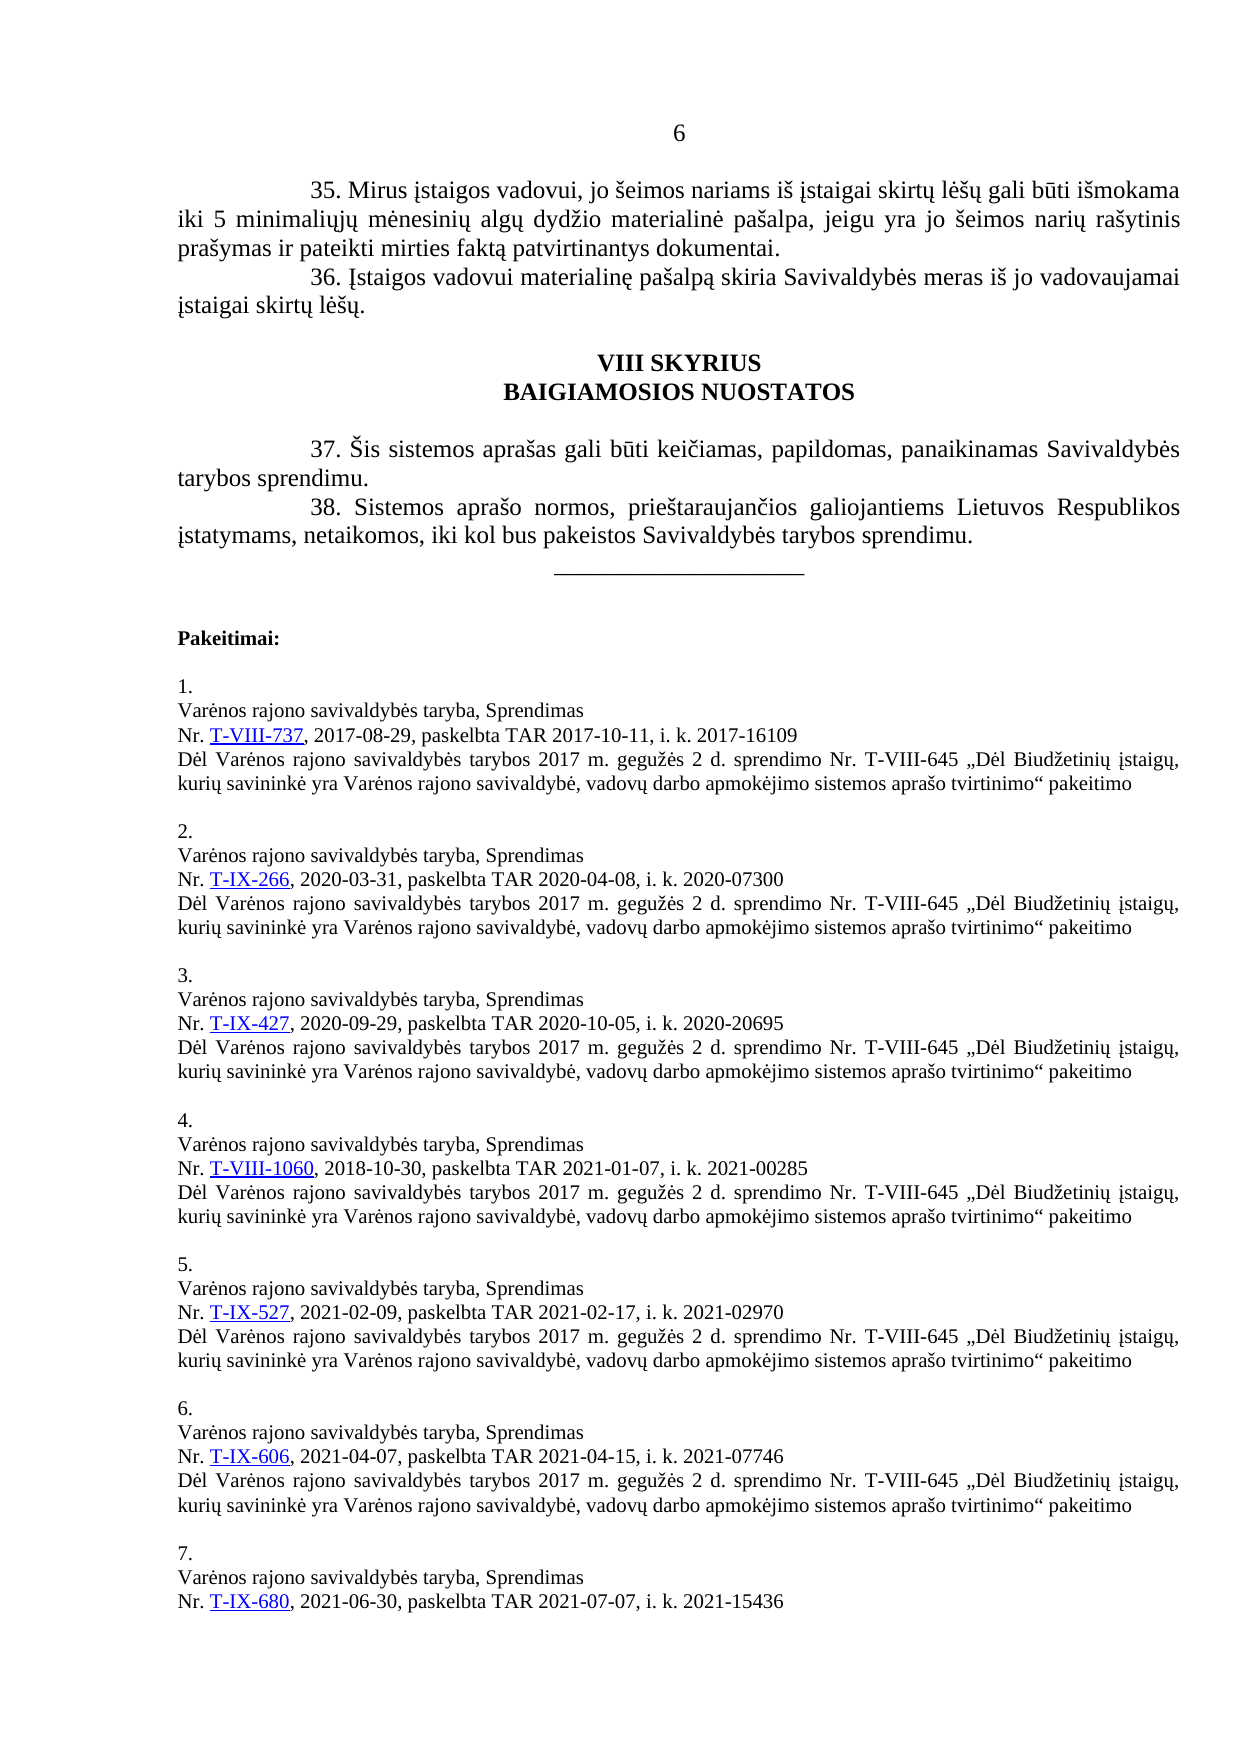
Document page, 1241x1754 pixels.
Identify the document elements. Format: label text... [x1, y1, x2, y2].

text 6. [177, 1396, 1181, 1420]
text Nr. T-IX-606, 2021-04-07, paskelbta TAR 2021-04-15, i. k. 2021-07746 [177, 1444, 1181, 1468]
text Dėl Varėnos rajono savivaldybės tarybos 2017 m. gegužės 2 d. sprendimo Nr. T-VIII-645 „Dėl Biudžetinių įstaigų, kurių savininkė yra Varėnos rajono savivaldybė, vadovų darbo apmokėjimo sistemos aprašo tvirtinimo“ pakeitimo [177, 1324, 1181, 1372]
text Varėnos rajono savivaldybės taryba, Sprendimas [177, 698, 1181, 722]
text Varėnos rajono savivaldybės taryba, Sprendimas [177, 1132, 1181, 1156]
text Dėl Varėnos rajono savivaldybės tarybos 2017 m. gegužės 2 d. sprendimo Nr. T-VIII-645 „Dėl Biudžetinių įstaigų, kurių savininkė yra Varėnos rajono savivaldybė, vadovų darbo apmokėjimo sistemos aprašo tvirtinimo“ pakeitimo [177, 1035, 1181, 1083]
text 2. [177, 819, 1181, 843]
text 38. Sistemos aprašo normos, prieštaraujančios galiojantiems Lietuvos Respublikos įstatymams, netaikomos, iki kol bus pakeistos Savivaldybės tarybos sprendimu. [177, 492, 1181, 549]
text 7. [177, 1541, 1181, 1565]
text Nr. T-IX-266, 2020-03-31, paskelbta TAR 2020-04-08, i. k. 2020-07300 [177, 867, 1181, 891]
text 4. [177, 1107, 1181, 1132]
text Varėnos rajono savivaldybės taryba, Sprendimas [177, 1565, 1181, 1589]
text Nr. T-IX-680, 2021-06-30, paskelbta TAR 2021-07-07, i. k. 2021-15436 [177, 1589, 1181, 1613]
text BAIGIAMOSIOS NUOSTATOS [177, 377, 1181, 406]
text Nr. T-IX-527, 2021-02-09, paskelbta TAR 2021-02-17, i. k. 2021-02970 [177, 1300, 1181, 1324]
text Varėnos rajono savivaldybės taryba, Sprendimas [177, 1276, 1181, 1300]
text Nr. T-IX-427, 2020-09-29, paskelbta TAR 2020-10-05, i. k. 2020-20695 [177, 1011, 1181, 1035]
text Nr. T-VIII-1060, 2018-10-30, paskelbta TAR 2021-01-07, i. k. 2021-00285 [177, 1156, 1181, 1180]
text 35. Mirus įstaigos vadovui, jo šeimos nariams iš įstaigai skirtų lėšų gali būti išmokama iki 5 minimaliųjų mėnesinių algų dydžio materialinė pašalpa, jeigu yra jo šeimos narių rašytinis prašymas ir pateikti mirties faktą patvirtinantys dokumentai. [177, 176, 1181, 262]
text 37. Šis sistemos aprašas gali būti keičiamas, papildomas, panaikinamas Savivaldybės tarybos sprendimu. [177, 434, 1181, 492]
text Varėnos rajono savivaldybės taryba, Sprendimas [177, 1420, 1181, 1444]
text Dėl Varėnos rajono savivaldybės tarybos 2017 m. gegužės 2 d. sprendimo Nr. T-VIII-645 „Dėl Biudžetinių įstaigų, kurių savininkė yra Varėnos rajono savivaldybė, vadovų darbo apmokėjimo sistemos aprašo tvirtinimo“ pakeitimo [177, 1468, 1181, 1517]
text Nr. T-VIII-737, 2017-08-29, paskelbta TAR 2017-10-11, i. k. 2017-16109 [177, 722, 1181, 747]
text 36. Įstaigos vadovui materialinę pašalpą skiria Savivaldybės meras iš jo vadovaujamai įstaigai skirtų lėšų. [177, 262, 1181, 319]
text Varėnos rajono savivaldybės taryba, Sprendimas [177, 843, 1181, 867]
text Dėl Varėnos rajono savivaldybės tarybos 2017 m. gegužės 2 d. sprendimo Nr. T-VIII-645 „Dėl Biudžetinių įstaigų, kurių savininkė yra Varėnos rajono savivaldybė, vadovų darbo apmokėjimo sistemos aprašo tvirtinimo“ pakeitimo [177, 747, 1181, 795]
text Pakeitimai: [177, 626, 1181, 650]
text Dėl Varėnos rajono savivaldybės tarybos 2017 m. gegužės 2 d. sprendimo Nr. T-VIII-645 „Dėl Biudžetinių įstaigų, kurių savininkė yra Varėnos rajono savivaldybė, vadovų darbo apmokėjimo sistemos aprašo tvirtinimo“ pakeitimo [177, 1180, 1181, 1228]
text VIII SKYRIUS [177, 348, 1181, 377]
text 5. [177, 1252, 1181, 1276]
text Varėnos rajono savivaldybės taryba, Sprendimas [177, 987, 1181, 1011]
text 3. [177, 963, 1181, 987]
text Dėl Varėnos rajono savivaldybės tarybos 2017 m. gegužės 2 d. sprendimo Nr. T-VIII-645 „Dėl Biudžetinių įstaigų, kurių savininkė yra Varėnos rajono savivaldybė, vadovų darbo apmokėjimo sistemos aprašo tvirtinimo“ pakeitimo [177, 891, 1181, 939]
text 1. [177, 674, 1181, 698]
text ____________________ [177, 549, 1181, 578]
